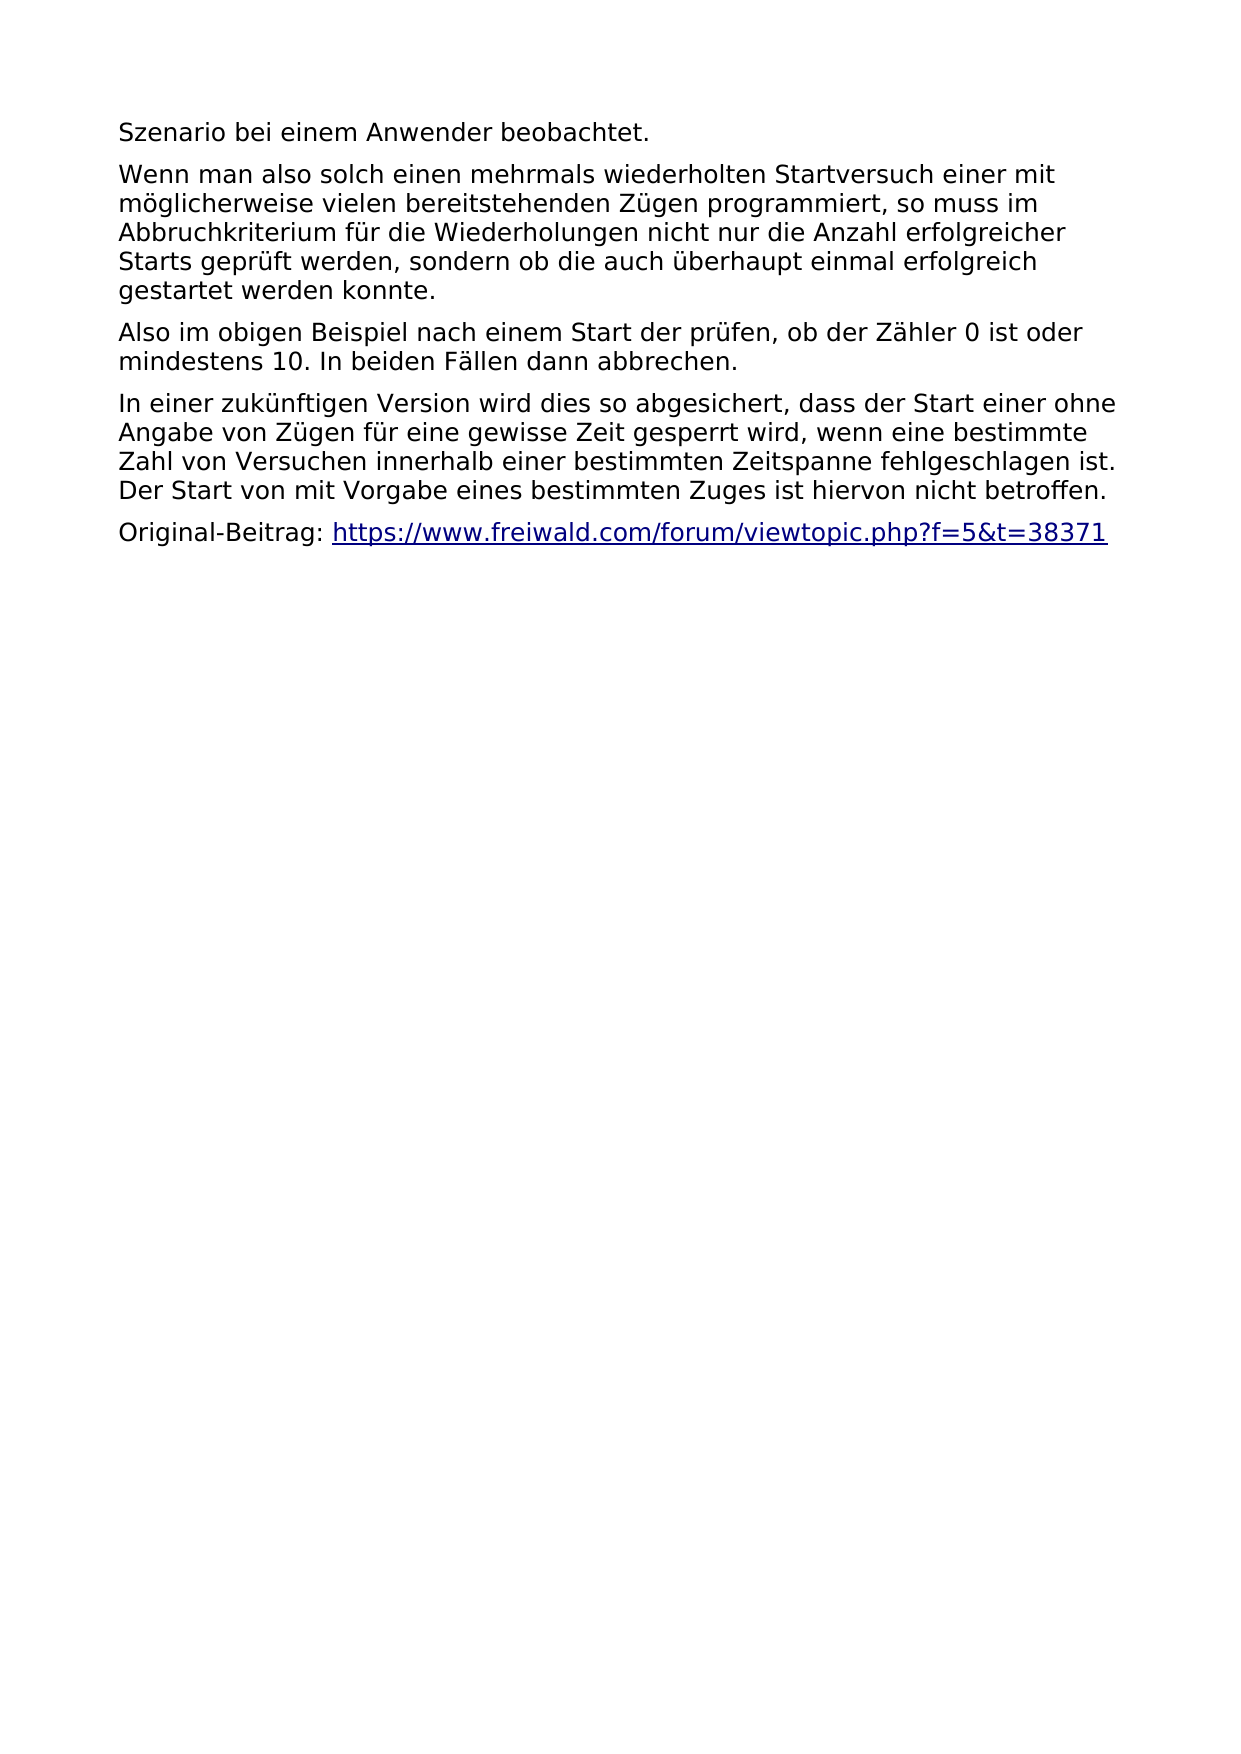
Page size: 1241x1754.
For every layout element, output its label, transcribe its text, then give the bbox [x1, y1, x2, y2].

text Also im obigen Beispiel nach einem Start der prüfen, ob der Zähler 0 ist oder mindestens 10. In beiden Fällen dann abbrechen. [118, 318, 1122, 376]
text Original-Beitrag: https://www.freiwald.com/forum/viewtopic.php?f=5&t=38371 [118, 518, 1122, 547]
text Szenario bei einem Anwender beobachtet. [118, 118, 1122, 147]
text In einer zukünftigen Version wird dies so abgesichert, dass der Start einer ohne Angabe von Zügen für eine gewisse Zeit gesperrt wird, wenn eine bestimmte Zahl von Versuchen innerhalb einer bestimmten Zeitspanne fehlgeschlagen ist. Der Start von mit Vorgabe eines bestimmten Zuges ist hiervon nicht betroffen. [118, 389, 1122, 506]
text Wenn man also solch einen mehrmals wiederholten Startversuch einer mit möglicherweise vielen bereitstehenden Zügen programmiert, so muss im Abbruchkriterium für die Wiederholungen nicht nur die Anzahl erfolgreicher Starts geprüft werden, sondern ob die auch überhaupt einmal erfolgreich gestartet werden konnte. [118, 160, 1122, 306]
